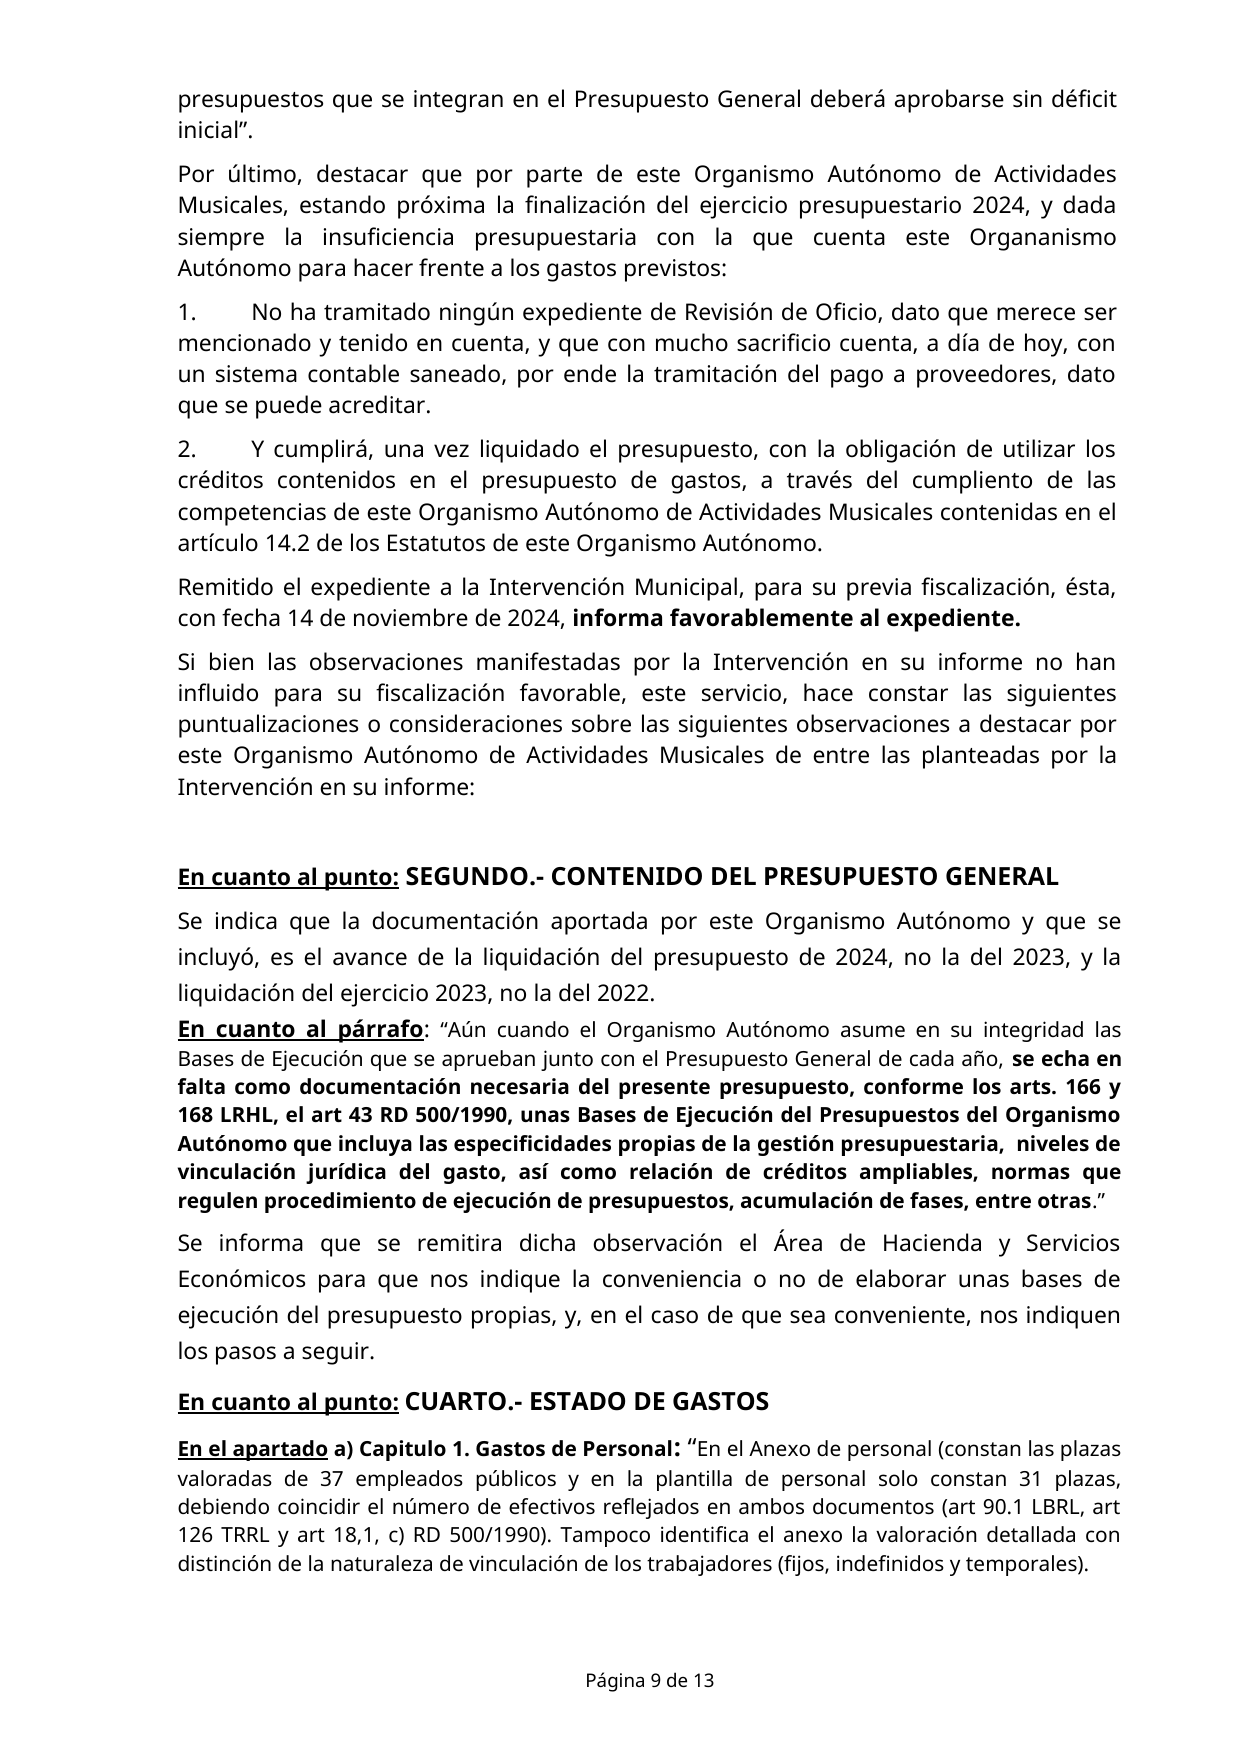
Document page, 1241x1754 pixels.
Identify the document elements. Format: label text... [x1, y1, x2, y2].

text En cuanto al punto: SEGUNDO.- CONTENIDO DEL PRESUPUESTO GENERAL [177, 858, 1118, 892]
text presupuestos que se integran en el Presupuesto General deberá aprobarse sin déficit inicial”. [177, 83, 1118, 146]
text En cuanto al párrafo: “Aún cuando el Organismo Autónomo asume en su integridad las Bases de Ejecución que se aprueban junto con el Presupuesto General de cada año, se echa en falta como documentación necesaria del presente presupuesto, conforme los arts. 166 y 168 LRHL, el art 43 RD 500/1990, unas Bases de Ejecución del Presupuestos del Organismo Autónomo que incluya las especificidades propias de la gestión presupuestaria, niveles de vinculación jurídica del gasto, así como relación de créditos ampliables, normas que regulen procedimiento de ejecución de presupuestos, acumulación de fases, entre otras.” [177, 1012, 1122, 1214]
text Se indica que la documentación aportada por este Organismo Autónomo y que se incluyó, es el avance de la liquidación del presupuesto de 2024, no la del 2023, y la liquidación del ejercicio 2023, no la del 2022. [177, 905, 1122, 1008]
text Se informa que se remitira dicha observación el Área de Hacienda y Servicios Económicos para que nos indique la conveniencia o no de elaborar unas bases de ejecución del presupuesto propias, y, en el caso de que sea conveniente, nos indiquen los pasos a seguir. [177, 1227, 1122, 1366]
text Remitido el expediente a la Intervención Municipal, para su previa fiscalización, ésta, con fecha 14 de noviembre de 2024, informa favorablemente al expediente. [177, 571, 1118, 633]
text Por último, destacar que por parte de este Organismo Autónomo de Actividades Musicales, estando próxima la finalización del ejercicio presupuestario 2024, y dada siempre la insuficiencia presupuestaria con la que cuenta este Organanismo Autónomo para hacer frente a los gastos previstos: [177, 158, 1118, 283]
list No ha tramitado ningún expediente de Revisión de Oficio, dato que merece ser mencionado y tenido en cuenta, y que con mucho sacrificio cuenta, a día de hoy, con un sistema contable saneado, por ende la tramitación del pago a proveedores, dato que se puede acreditar. [177, 296, 1118, 421]
list Y cumplirá, una vez liquidado el presupuesto, con la obligación de utilizar los créditos contenidos en el presupuesto de gastos, a través del cumpliento de las competencias de este Organismo Autónomo de Actividades Musicales contenidas en el artículo 14.2 de los Estatutos de este Organismo Autónomo. [177, 433, 1118, 558]
text En el apartado a) Capitulo 1. Gastos de Personal: “En el Anexo de personal (constan las plazas valoradas de 37 empleados públicos y en la plantilla de personal solo constan 31 plazas, debiendo coincidir el número de efectivos reflejados en ambos documentos (art 90.1 LBRL, art 126 TRRL y art 18,1, c) RD 500/1990). Tampoco identifica el anexo la valoración detallada con distinción de la naturaleza de vinculación de los trabajadores (fijos, indefinidos y temporales). [177, 1430, 1122, 1577]
text Si bien las observaciones manifestadas por la Intervención en su informe no han influido para su fiscalización favorable, este servicio, hace constar las siguientes puntualizaciones o consideraciones sobre las siguientes observaciones a destacar por este Organismo Autónomo de Actividades Musicales de entre las planteadas por la Intervención en su informe: [177, 646, 1118, 802]
text En cuanto al punto: CUARTO.- ESTADO DE GASTOS [177, 1383, 1122, 1417]
